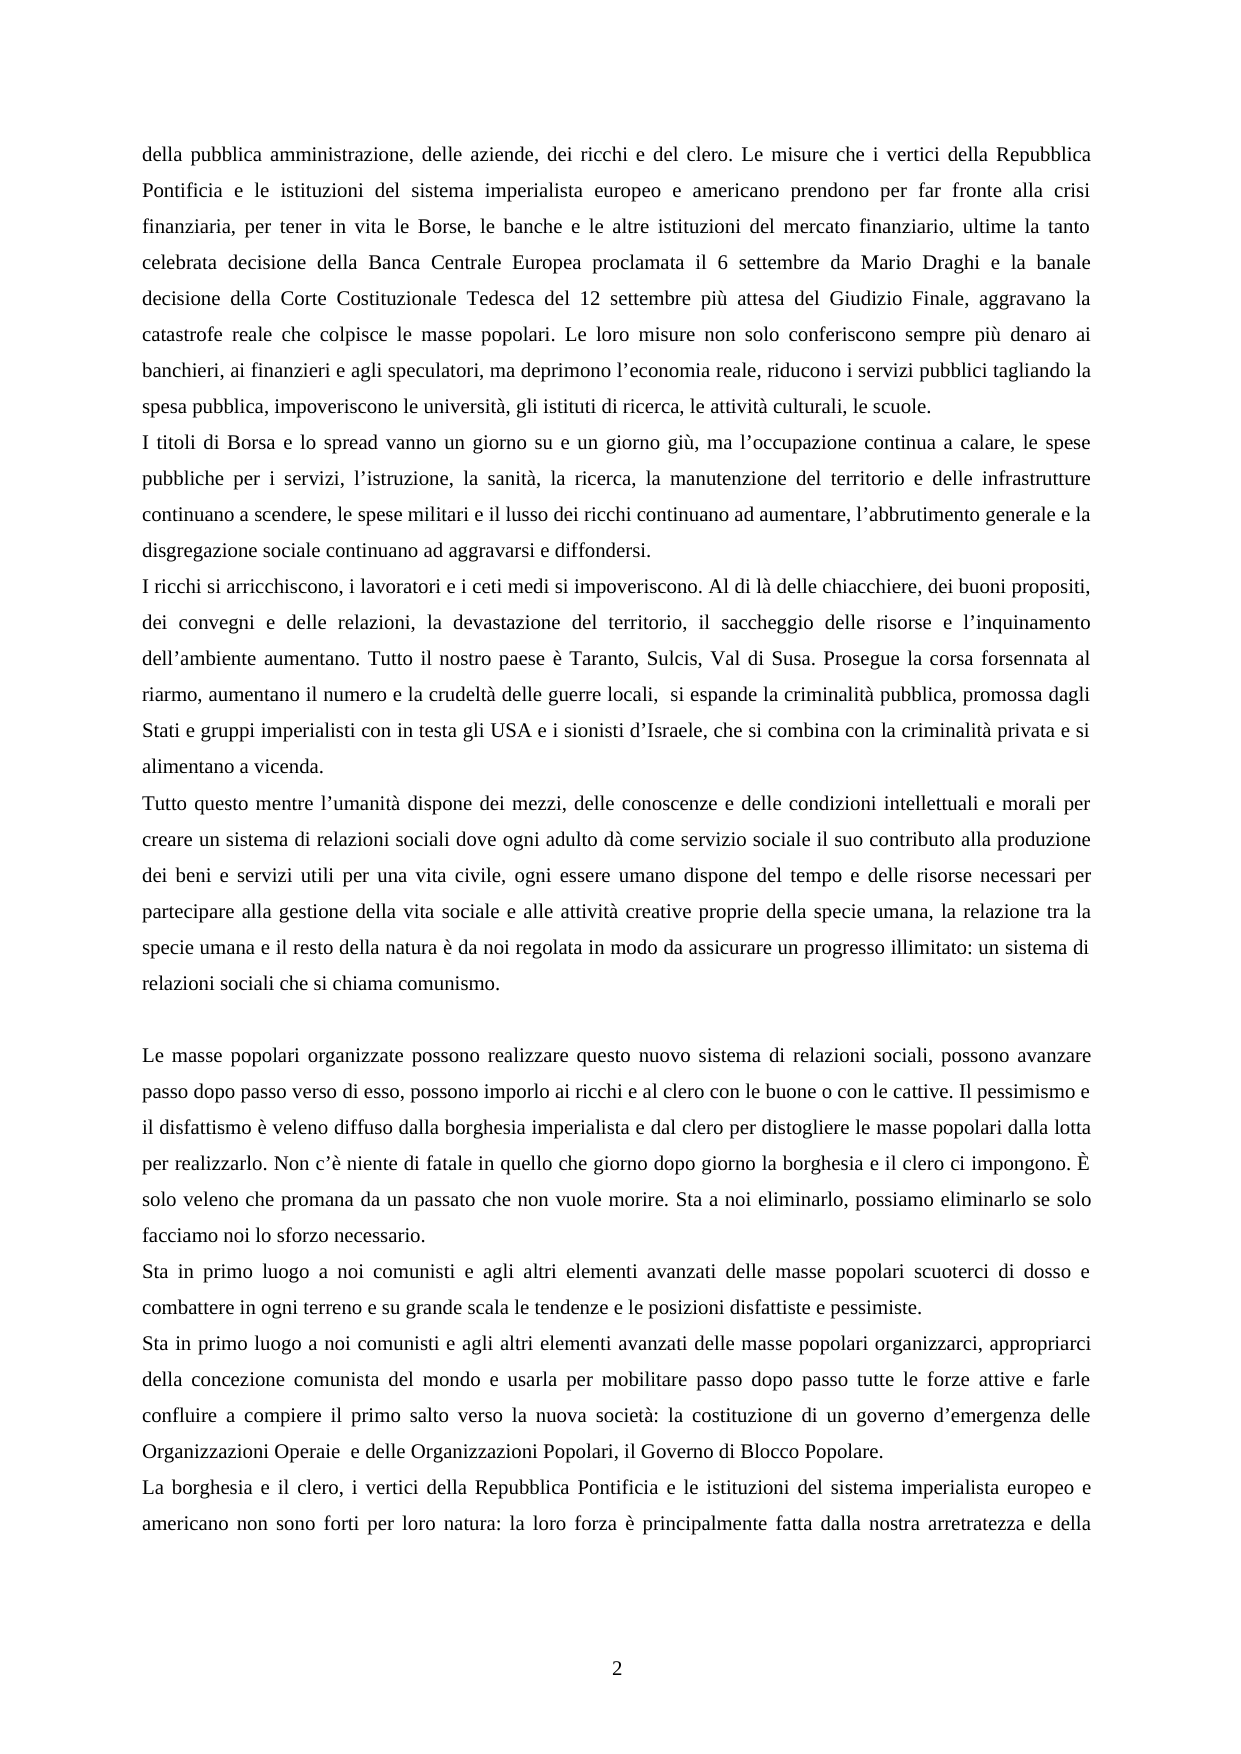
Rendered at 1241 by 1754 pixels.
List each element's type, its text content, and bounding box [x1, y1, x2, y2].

text Sta in primo luogo a noi comunisti e agli altri elementi avanzati delle masse popolari organizzarci, appropriarci della concezione comunista del mondo e usarla per mobilitare passo dopo passo tutte le forze attive e farle confluire a compiere il primo salto verso la nuova società: la costituzione di un governo d’emergenza delle Organizzazioni Operaie e delle Organizzazioni Popolari, il Governo di Blocco Popolare. [142, 1331, 1092, 1463]
text della pubblica amministrazione, delle aziende, dei ricchi e del clero. Le misure che i vertici della Repubblica Pontificia e le istituzioni del sistema imperialista europeo e americano prendono per far fronte alla crisi finanziaria, per tener in vita le Borse, le banche e le altre istituzioni del mercato finanziario, ultime la tanto celebrata decisione della Banca Centrale Europea proclamata il 6 settembre da Mario Draghi e la banale decisione della Corte Costituzionale Tedesca del 12 settembre più attesa del Giudizio Finale, aggravano la catastrofe reale che colpisce le masse popolari. Le loro misure non solo conferiscono sempre più denaro ai banchieri, ai finanzieri e agli speculatori, ma deprimono l’economia reale, riducono i servizi pubblici tagliando la spesa pubblica, impoveriscono le università, gli istituti di ricerca, le attività culturali, le scuole. [142, 142, 1092, 418]
text I ricchi si arricchiscono, i lavoratori e i ceti medi si impoveriscono. Al di là delle chiacchiere, dei buoni propositi, dei convegni e delle relazioni, la devastazione del territorio, il saccheggio delle risorse e l’inquinamento dell’ambiente aumentano. Tutto il nostro paese è Taranto, Sulcis, Val di Susa. Prosegue la corsa forsennata al riarmo, aumentano il numero e la crudeltà delle guerre locali, si espande la criminalità pubblica, promossa dagli Stati e gruppi imperialisti con in testa gli USA e i sionisti d’Israele, che si combina con la criminalità privata e si alimentano a vicenda. [142, 574, 1092, 778]
text Sta in primo luogo a noi comunisti e agli altri elementi avanzati delle masse popolari scuoterci di dosso e combattere in ogni terreno e su grande scala le tendenze e le posizioni disfattiste e pessimiste. [142, 1259, 1092, 1319]
text I titoli di Borsa e lo spread vanno un giorno su e un giorno giù, ma l’occupazione continua a calare, le spese pubbliche per i servizi, l’istruzione, la sanità, la ricerca, la manutenzione del territorio e delle infrastrutture continuano a scendere, le spese militari e il lusso dei ricchi continuano ad aumentare, l’abbrutimento generale e la disgregazione sociale continuano ad aggravarsi e diffondersi. [142, 430, 1092, 562]
text Tutto questo mentre l’umanità dispone dei mezzi, delle conoscenze e delle condizioni intellettuali e morali per creare un sistema di relazioni sociali dove ogni adulto dà come servizio sociale il suo contributo alla produzione dei beni e servizi utili per una vita civile, ogni essere umano dispone del tempo e delle risorse necessari per partecipare alla gestione della vita sociale e alle attività creative proprie della specie umana, la relazione tra la specie umana e il resto della natura è da noi regolata in modo da assicurare un progresso illimitato: un sistema di relazioni sociali che si chiama comunismo. [142, 791, 1092, 995]
text La borghesia e il clero, i vertici della Repubblica Pontificia e le istituzioni del sistema imperialista europeo e americano non sono forti per loro natura: la loro forza è principalmente fatta dalla nostra arretratezza e della [142, 1475, 1092, 1535]
text Le masse popolari organizzate possono realizzare questo nuovo sistema di relazioni sociali, possono avanzare passo dopo passo verso di esso, possono imporlo ai ricchi e al clero con le buone o con le cattive. Il pessimismo e il disfattismo è veleno diffuso dalla borghesia imperialista e dal clero per distogliere le masse popolari dalla lotta per realizzarlo. Non c’è niente di fatale in quello che giorno dopo giorno la borghesia e il clero ci impongono. È solo veleno che promana da un passato che non vuole morire. Sta a noi eliminarlo, possiamo eliminarlo se solo facciamo noi lo sforzo necessario. [142, 1043, 1092, 1247]
